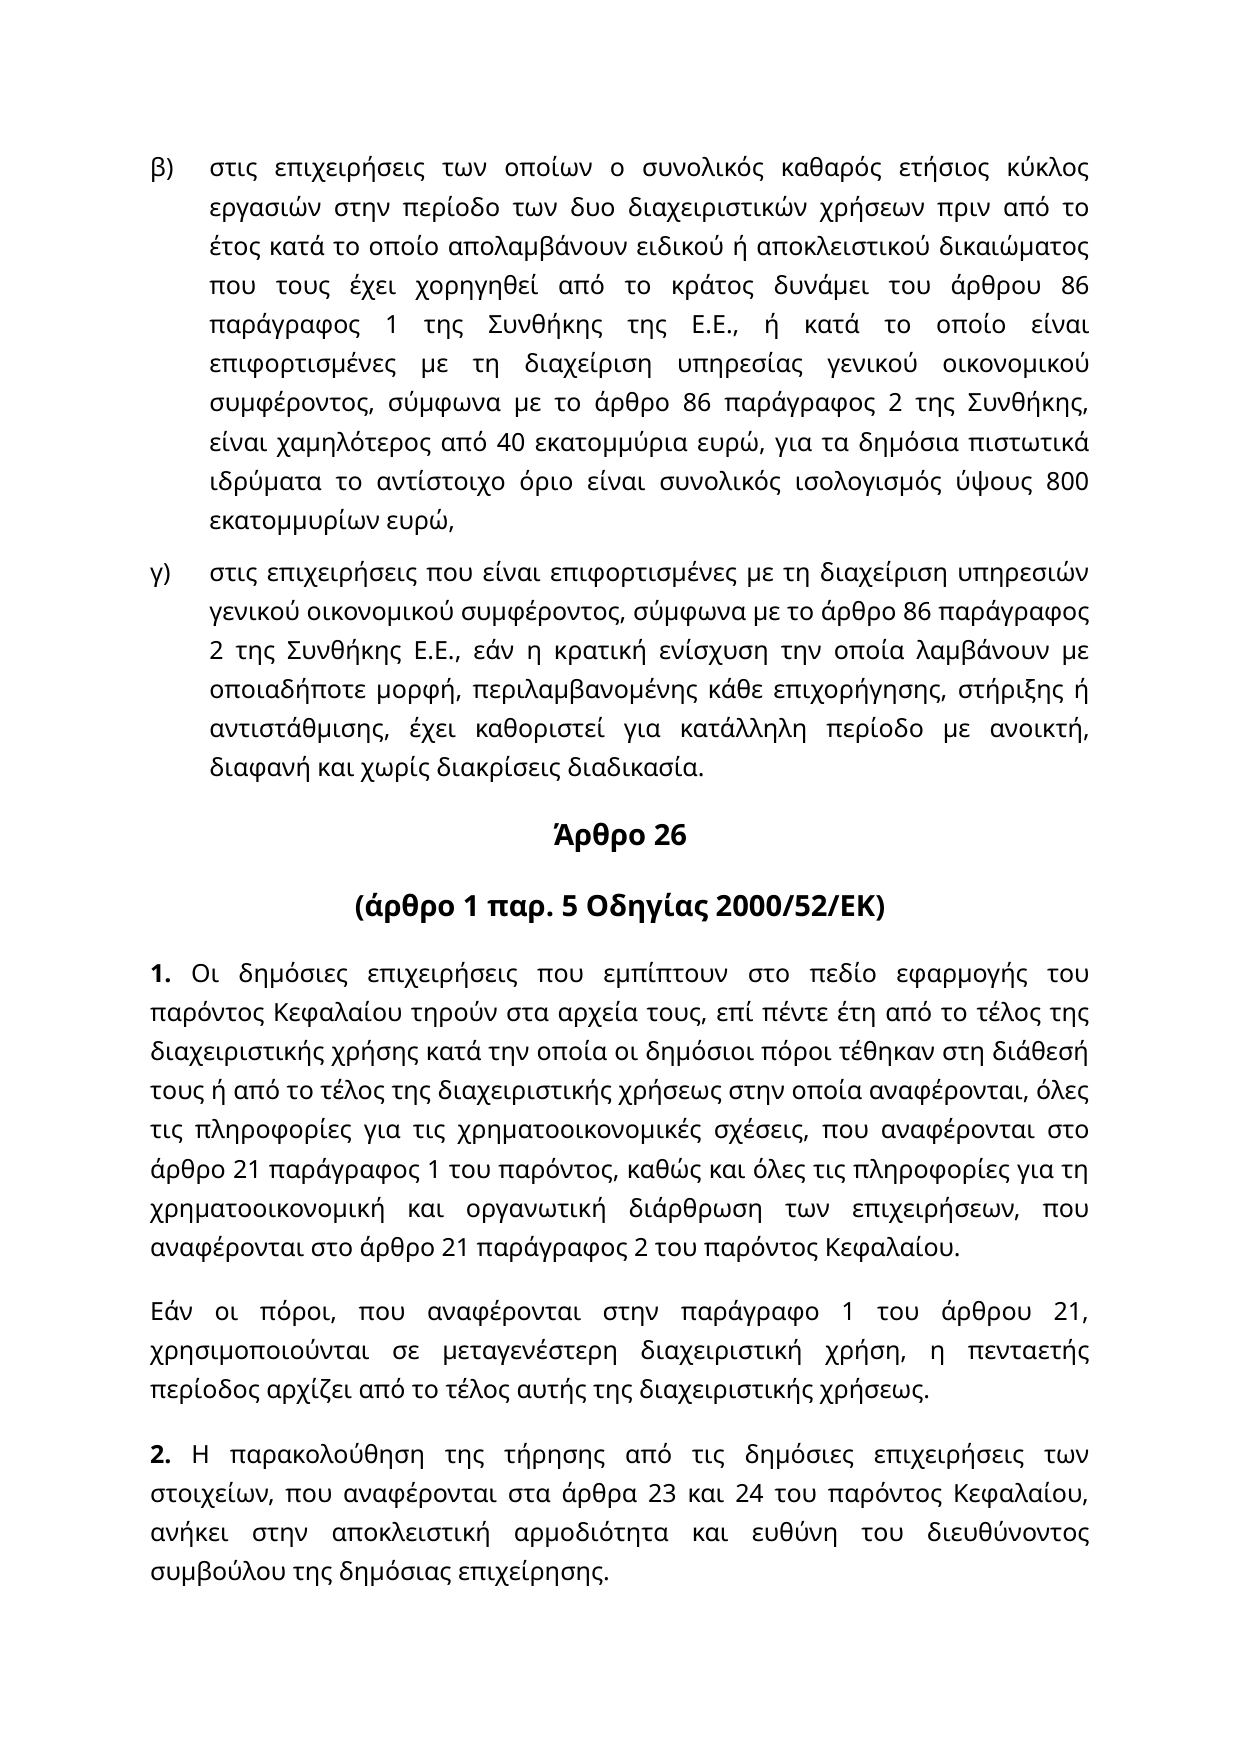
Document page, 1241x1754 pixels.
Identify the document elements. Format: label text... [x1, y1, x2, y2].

list γ) στις επιχειρήσεις που είναι επιφορτισμένες με τη διαχείριση υπηρεσιών γενικού οικονομικού συμφέροντος, σύμφωνα με το άρθρο 86 παράγραφος 2 της Συνθήκης E.E., εάν η κρατική ενίσχυση την οποία λαμβάνουν με οποιαδήποτε μορφή, περιλαμβανομένης κάθε επιχορήγησης, στήριξης ή αντιστάθμισης, έχει καθοριστεί για κατάλληλη περίοδο με ανοικτή, διαφανή και χωρίς διακρίσεις διαδικασία. [150, 554, 1090, 784]
text Εάν οι πόροι, που αναφέρονται στην παράγραφο 1 του άρθρου 21, χρησιμοποιούνται σε μεταγενέστερη διαχειριστική χρήση, η πενταετής περίοδος αρχίζει από το τέλος αυτής της διαχειριστικής χρήσεως. [150, 1294, 1090, 1406]
subtitle (άρθρο 1 παρ. 5 Οδηγίας 2000/52/ΕΚ) [150, 885, 1090, 924]
text 2. Η παρακολούθηση της τήρησης από τις δημόσιες επιχειρήσεις των στοιχείων, που αναφέρονται στα άρθρα 23 και 24 του παρόντος Κεφαλαίου, ανήκει στην αποκλειστική αρμοδιότητα και ευθύνη του διευθύνοντος συμβούλου της δημόσιας επιχείρησης. [150, 1436, 1090, 1588]
subtitle Άρθρο 26 [150, 814, 1090, 854]
list β) στις επιχειρήσεις των οποίων ο συνολικός καθαρός ετήσιος κύκλος εργασιών στην περίοδο των δυο διαχειριστικών χρήσεων πριν από το έτος κατά το οποίο απολαμβάνουν ειδικού ή αποκλειστικού δικαιώματος που τους έχει χορηγηθεί από το κράτος δυνάμει του άρθρου 86 παράγραφος 1 της Συνθήκης της E.E., ή κατά το οποίο είναι επιφορτισμένες με τη διαχείριση υπηρεσίας γενικού οικονομικού συμφέροντος, σύμφωνα με το άρθρο 86 παράγραφος 2 της Συνθήκης, είναι χαμηλότερος από 40 εκατομμύρια ευρώ, για τα δημόσια πιστωτικά ιδρύματα το αντίστοιχο όριο είναι συνολικός ισολογισμός ύψους 800 εκατομμυρίων ευρώ, [150, 150, 1090, 537]
text 1. Οι δημόσιες επιχειρήσεις που εμπίπτουν στο πεδίο εφαρμογής του παρόντος Κεφαλαίου τηρούν στα αρχεία τους, επί πέντε έτη από το τέλος της διαχειριστικής χρήσης κατά την οποία οι δημόσιοι πόροι τέθηκαν στη διάθεσή τους ή από το τέλος της διαχειριστικής χρήσεως στην οποία αναφέρονται, όλες τις πληροφορίες για τις χρηματοοικονομικές σχέσεις, που αναφέρονται στο άρθρο 21 παράγραφος 1 του παρόντος, καθώς και όλες τις πληροφορίες για τη χρηματοοικονομική και οργανωτική διάρθρωση των επιχειρήσεων, που αναφέρονται στο άρθρο 21 παράγραφος 2 του παρόντος Κεφαλαίου. [150, 955, 1090, 1264]
